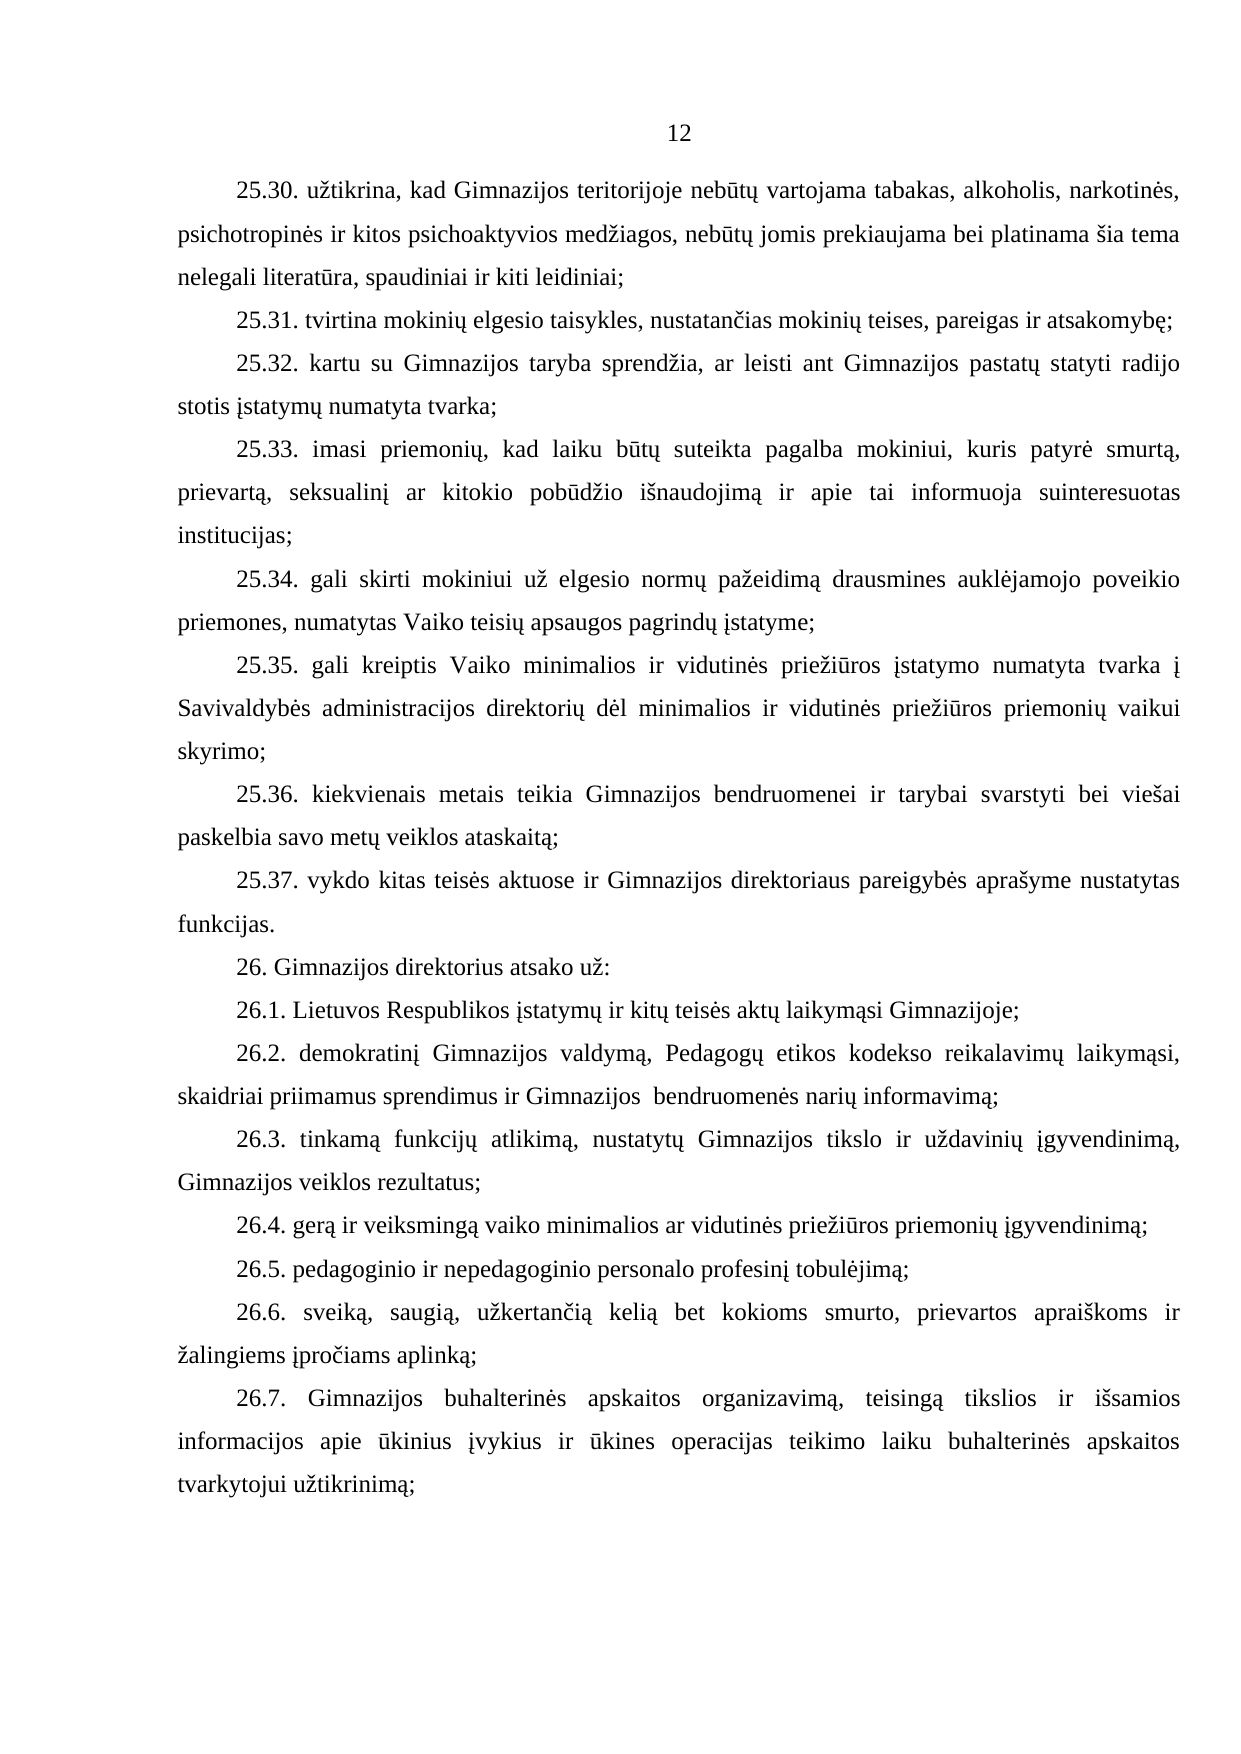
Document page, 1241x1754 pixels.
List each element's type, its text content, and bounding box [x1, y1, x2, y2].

text 26.2. demokratinį Gimnazijos valdymą, Pedagogų etikos kodekso reikalavimų laikymąsi, skaidriai priimamus sprendimus ir Gimnazijos bendruomenės narių informavimą; [177, 1038, 1181, 1110]
text 26.3. tinkamą funkcijų atlikimą, nustatytų Gimnazijos tikslo ir uždavinių įgyvendinimą, Gimnazijos veiklos rezultatus; [177, 1124, 1181, 1196]
text 25.31. tvirtina mokinių elgesio taisykles, nustatančias mokinių teises, pareigas ir atsakomybę; [177, 305, 1181, 334]
text 25.32. kartu su Gimnazijos taryba sprendžia, ar leisti ant Gimnazijos pastatų statyti radijo stotis įstatymų numatyta tvarka; [177, 348, 1181, 420]
text 25.36. kiekvienais metais teikia Gimnazijos bendruomenei ir tarybai svarstyti bei viešai paskelbia savo metų veiklos ataskaitą; [177, 779, 1181, 851]
text 25.35. gali kreiptis Vaiko minimalios ir vidutinės priežiūros įstatymo numatyta tvarka į Savivaldybės administracijos direktorių dėl minimalios ir vidutinės priežiūros priemonių vaikui skyrimo; [177, 650, 1181, 765]
text 25.30. užtikrina, kad Gimnazijos teritorijoje nebūtų vartojama tabakas, alkoholis, narkotinės, psichotropinės ir kitos psichoaktyvios medžiagos, nebūtų jomis prekiaujama bei platinama šia tema nelegali literatūra, spaudiniai ir kiti leidiniai; [177, 176, 1181, 291]
text 26.1. Lietuvos Respublikos įstatymų ir kitų teisės aktų laikymąsi Gimnazijoje; [177, 995, 1181, 1024]
text 26.6. sveiką, saugią, užkertančią kelią bet kokioms smurto, prievartos apraiškoms ir žalingiems įpročiams aplinką; [177, 1297, 1181, 1369]
text 26.5. pedagoginio ir nepedagoginio personalo profesinį tobulėjimą; [177, 1254, 1181, 1282]
text 26.7. Gimnazijos buhalterinės apskaitos organizavimą, teisingą tikslios ir išsamios informacijos apie ūkinius įvykius ir ūkines operacijas teikimo laiku buhalterinės apskaitos tvarkytojui užtikrinimą; [177, 1383, 1181, 1498]
text 25.33. imasi priemonių, kad laiku būtų suteikta pagalba mokiniui, kuris patyrė smurtą, prievartą, seksualinį ar kitokio pobūdžio išnaudojimą ir apie tai informuoja suinteresuotas institucijas; [177, 434, 1181, 549]
text 25.37. vykdo kitas teisės aktuose ir Gimnazijos direktoriaus pareigybės aprašyme nustatytas funkcijas. [177, 866, 1181, 937]
text 25.34. gali skirti mokiniui už elgesio normų pažeidimą drausmines auklėjamojo poveikio priemones, numatytas Vaiko teisių apsaugos pagrindų įstatyme; [177, 564, 1181, 636]
text 26.4. gerą ir veiksmingą vaiko minimalios ar vidutinės priežiūros priemonių įgyvendinimą; [177, 1211, 1181, 1239]
text 26. Gimnazijos direktorius atsako už: [177, 952, 1181, 981]
